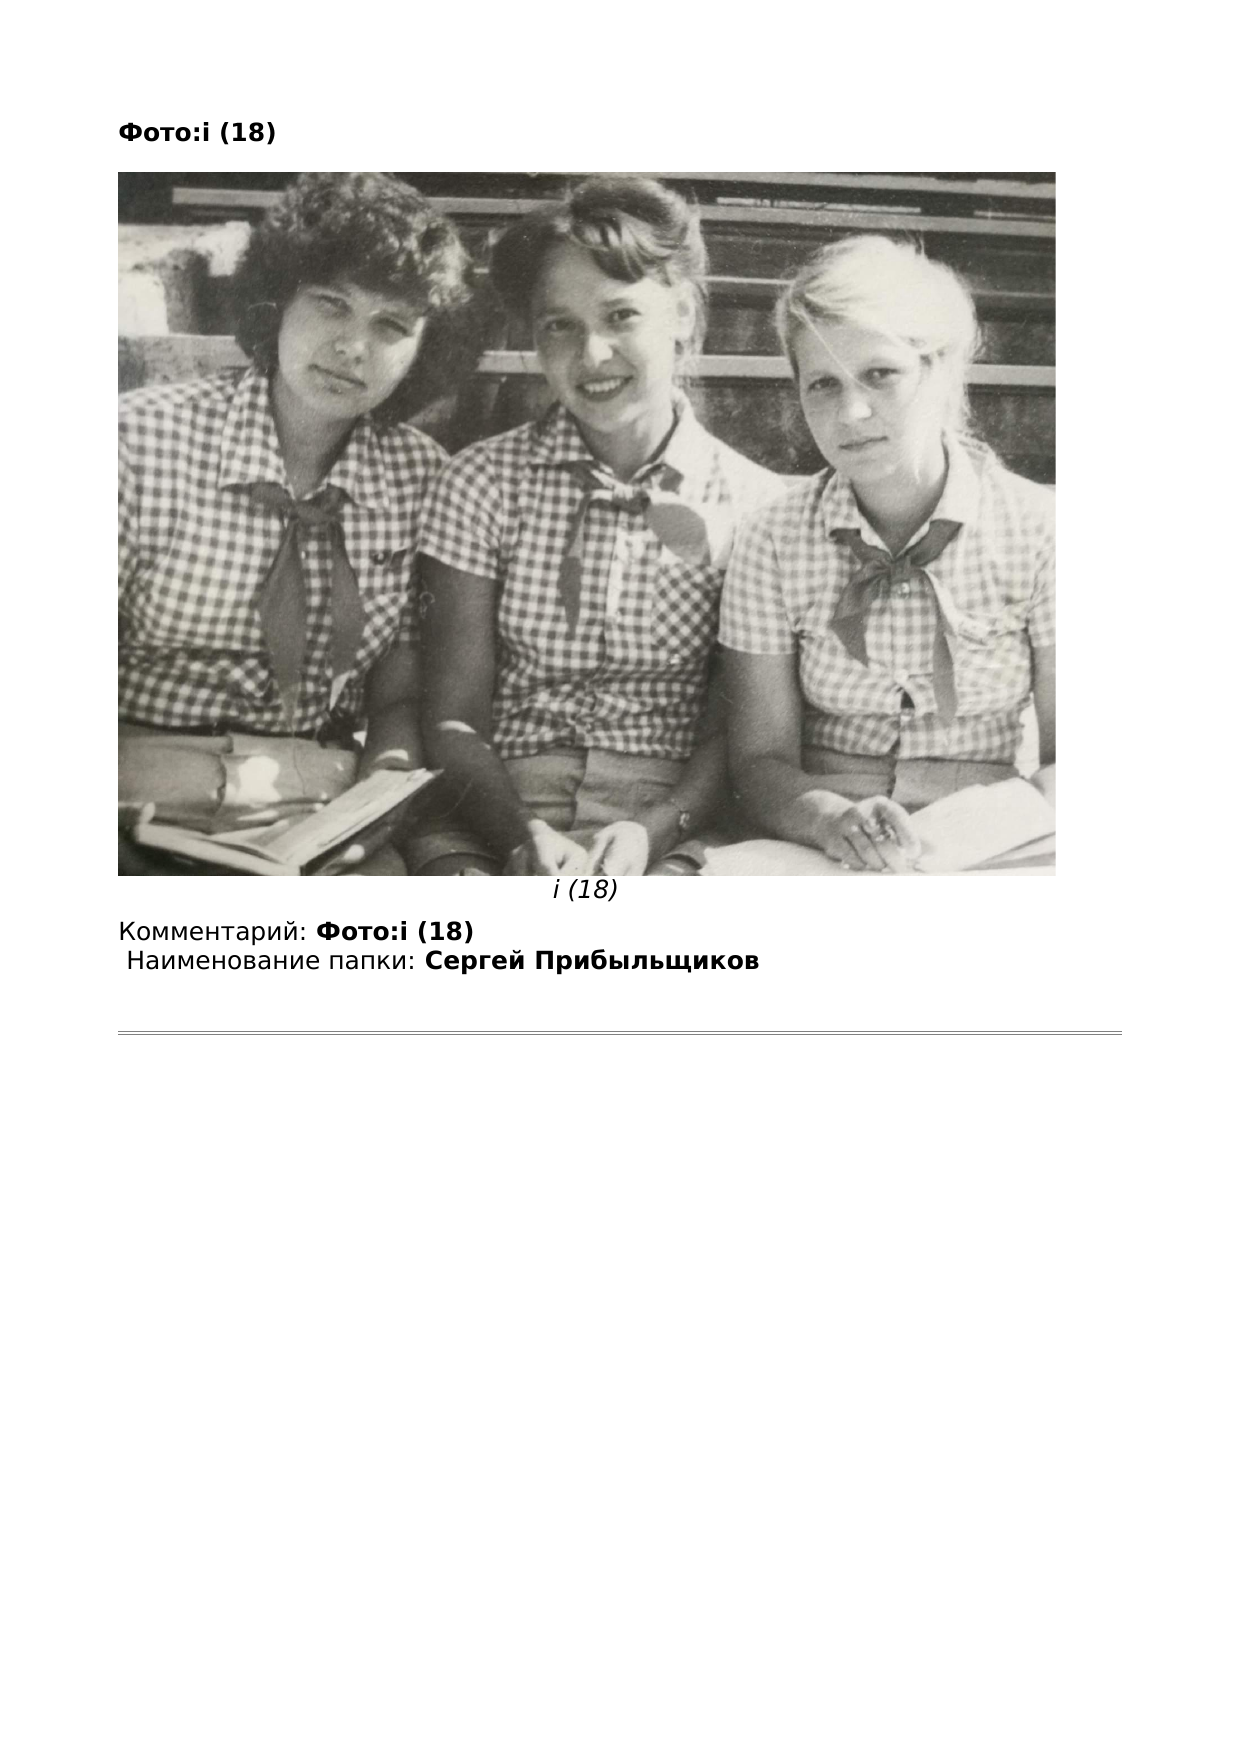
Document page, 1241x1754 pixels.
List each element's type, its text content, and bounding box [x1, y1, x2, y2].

subtitle Фото:i (18) [118, 118, 1122, 147]
text i (18) [118, 876, 1056, 904]
text Комментарий: Фото:i (18) Наименование папки: Сергей Прибыльщиков [118, 917, 1122, 1004]
picture [118, 172, 1056, 876]
